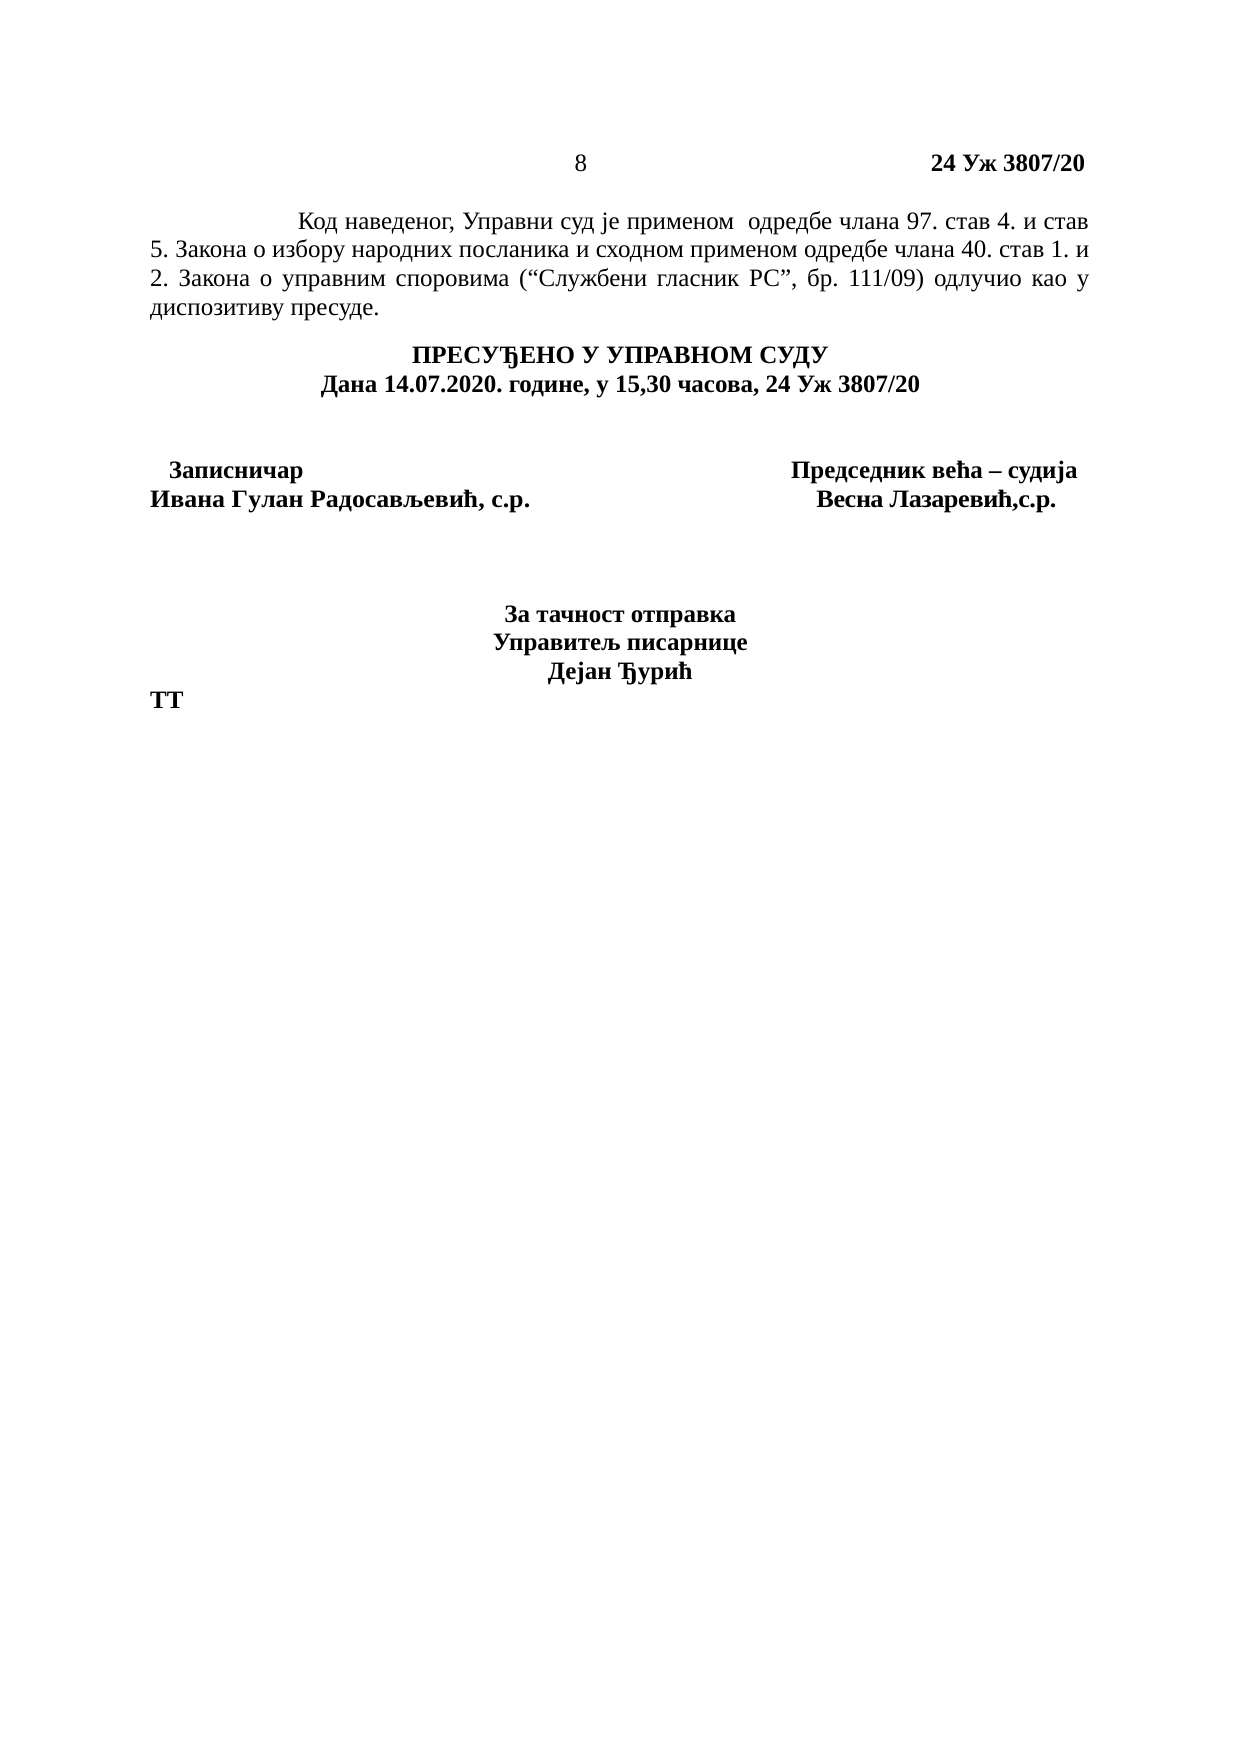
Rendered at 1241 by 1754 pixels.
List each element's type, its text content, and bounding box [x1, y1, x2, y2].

text ТТ [150, 685, 1090, 714]
text Код наведеног, Управни суд је применом одредбе члана 97. став 4. и став 5. Закона о избору народних посланика и сходном применом одредбе члана 40. став 1. и 2. Закона о управним споровима (“Службени гласник РС”, бр. 111/09) одлучио као у диспозитиву пресуде. [150, 206, 1090, 321]
text Дејан Ђурић [150, 656, 1090, 685]
text ПРЕСУЂЕНО У УПРАВНОМ СУДУ [150, 340, 1090, 369]
text За тачност отправка [150, 599, 1090, 627]
text Записничар Председник већа – судија [150, 455, 1090, 484]
text Дана 14.07.2020. године, у 15,30 часова, 24 Уж 3807/20 [150, 369, 1090, 397]
text Ивана Гулан Радосављевић, с.р. Весна Лазаревић,с.р. [150, 484, 1090, 512]
text Управитељ писарнице [150, 627, 1090, 656]
